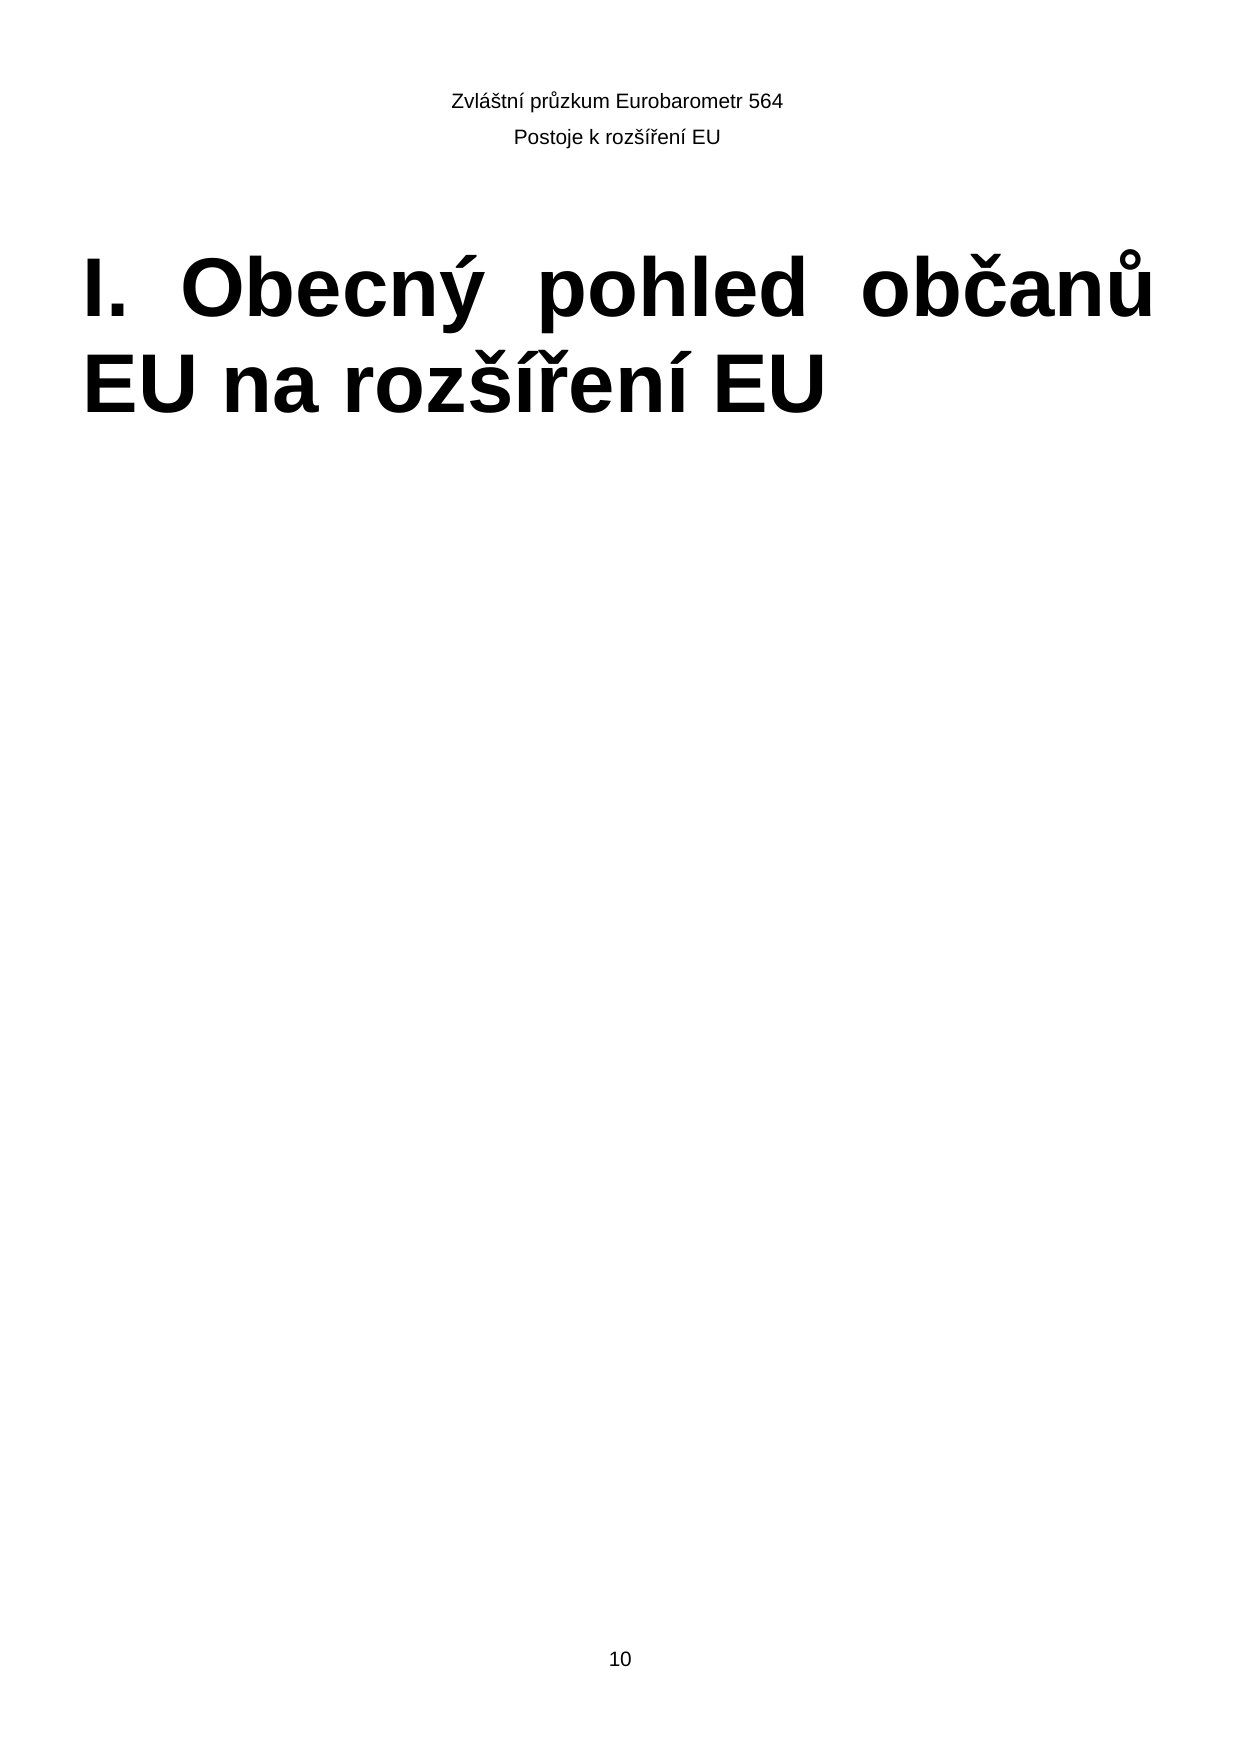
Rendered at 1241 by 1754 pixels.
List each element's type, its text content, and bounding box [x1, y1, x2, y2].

subtitle I. Obecný pohled občanů EU na rozšíření EU [83, 239, 1157, 430]
